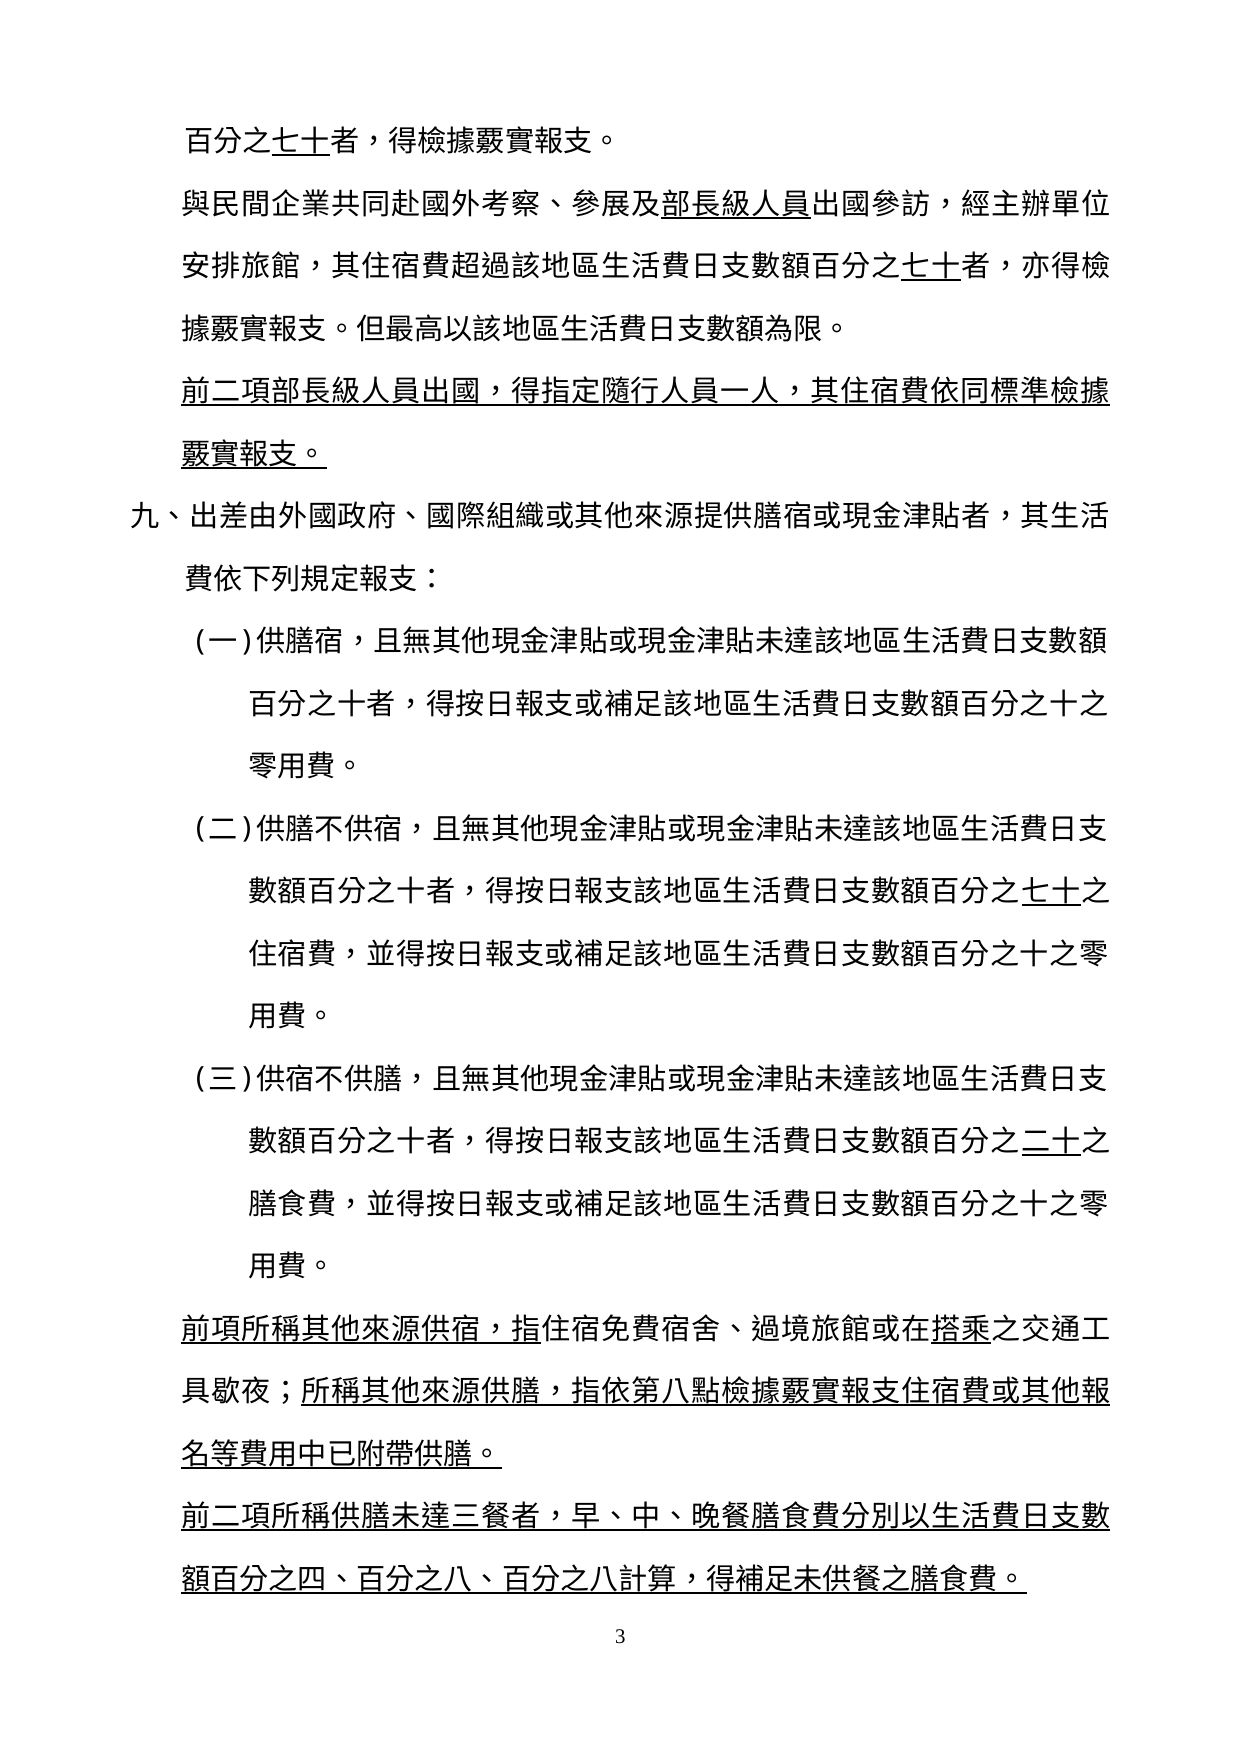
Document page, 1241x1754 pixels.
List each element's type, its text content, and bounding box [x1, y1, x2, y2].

text 九、出差由外國政府、國際組織或其他來源提供膳宿或現金津貼者，其生活費依下列規定報支： [130, 472, 1110, 597]
text (二)供膳不供宿，且無其他現金津貼或現金津貼未達該地區生活費日支數額百分之十者，得按日報支該地區生活費日支數額百分之七十之住宿費，並得按日報支或補足該地區生活費日支數額百分之十之零用費。 [191, 785, 1110, 1035]
text 覈實報支。 [181, 406, 1110, 472]
text 前二項部長級人員出國，得指定隨行人員一人，其住宿費依同標準檢據 [181, 347, 1110, 404]
text 額百分之四、百分之八、百分之八計算，得補足未供餐之膳食費。 [181, 1531, 1110, 1597]
text 與民間企業共同赴國外考察、參展及部長級人員出國參訪，經主辦單位安排旅館，其住宿費超過該地區生活費日支數額百分之七十者，亦得檢據覈實報支。但最高以該地區生活費日支數額為限。 [181, 160, 1110, 347]
text 前二項所稱供膳未達三餐者，早、中、晚餐膳食費分別以生活費日支數 [181, 1472, 1110, 1529]
text (三)供宿不供膳，且無其他現金津貼或現金津貼未達該地區生活費日支數額百分之十者，得按日報支該地區生活費日支數額百分之二十之膳食費，並得按日報支或補足該地區生活費日支數額百分之十之零用費。 [191, 1035, 1110, 1285]
text 前項所稱其他來源供宿，指住宿免費宿舍、過境旅館或在搭乘之交通工具歇夜；所稱其他來源供膳，指依第八點檢據覈實報支住宿費或其他報名等費用中已附帶供膳。 [181, 1285, 1110, 1472]
text 百分之七十者，得檢據覈實報支。 [130, 97, 1110, 160]
text (一)供膳宿，且無其他現金津貼或現金津貼未達該地區生活費日支數額百分之十者，得按日報支或補足該地區生活費日支數額百分之十之零用費。 [191, 597, 1110, 785]
